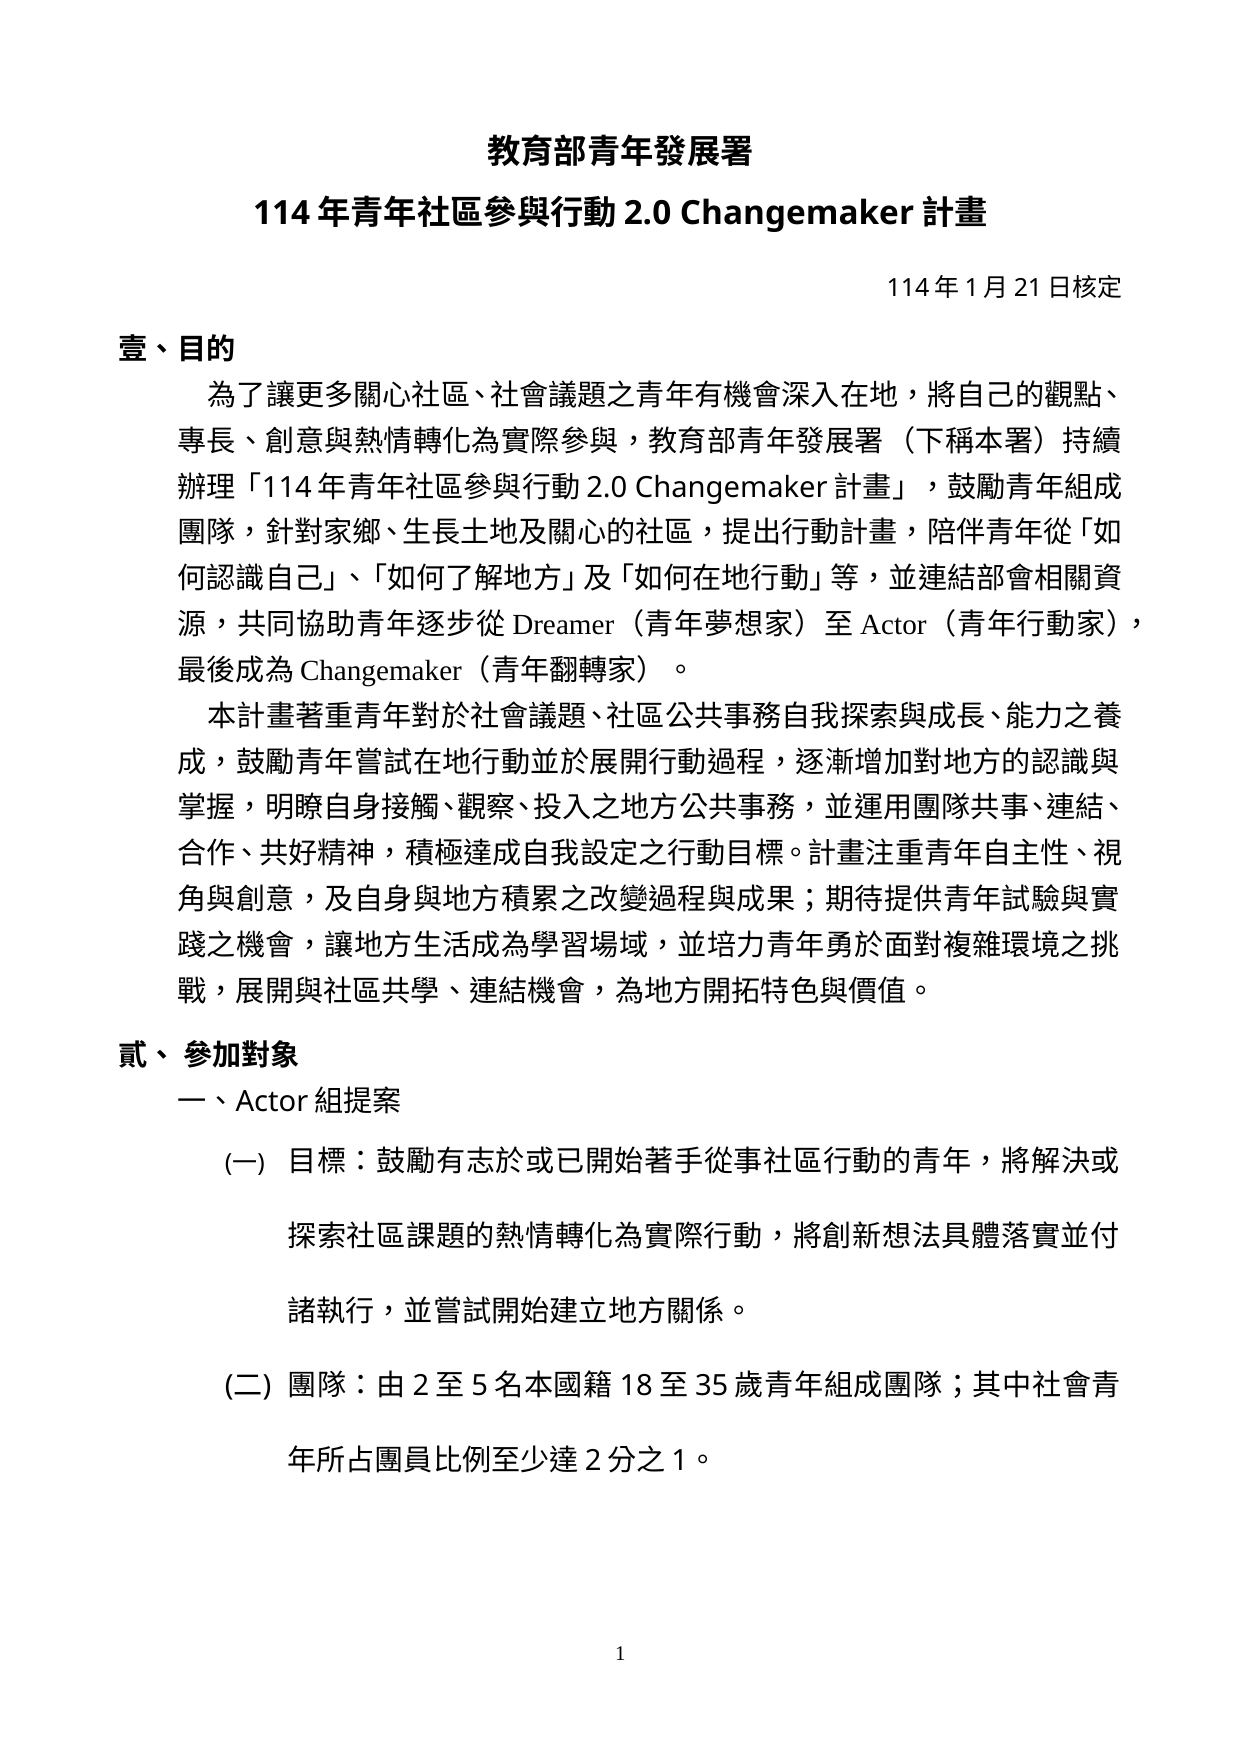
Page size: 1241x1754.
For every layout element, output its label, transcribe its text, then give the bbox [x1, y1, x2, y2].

text 114年1月21日核定 [118, 267, 1122, 304]
text 教育部青年發展署 [118, 127, 1122, 173]
text 114年青年社區參與行動2.0 Changemaker計畫 [118, 173, 1122, 248]
text 為了讓更多關心社區、社會議題之青年有機會深入在地，將自己的觀點、專長、創意與熱情轉化為實際參與，教育部青年發展署（下稱本署）持續辦理「114年青年社區參與行動2.0 Changemaker計畫」，鼓勵青年組成團隊，針對家鄉、生長土地及關心的社區，提出行動計畫，陪伴青年從「如何認識自己」、「如何了解地方」及「如何在地行動」等，並連結部會相關資源，共同協助青年逐步從Dreamer（青年夢想家）至Actor（青年行動家），最後成為Changemaker（青年翻轉家）。 [177, 369, 1122, 689]
text 本計畫著重青年對於社會議題、社區公共事務自我探索與成長、能力之養成，鼓勵青年嘗試在地行動並於展開行動過程，逐漸增加對地方的認識與掌握，明瞭自身接觸、觀察、投入之地方公共事務，並運用團隊共事、連結、合作、共好精神，積極達成自我設定之行動目標。計畫注重青年自主性、視角與創意，及自身與地方積累之改變過程與成果；期待提供青年試驗與實踐之機會，讓地方生活成為學習場域，並培力青年勇於面對複雜環境之挑戰，展開與社區共學、連結機會，為地方開拓特色與價值。 [177, 689, 1122, 1010]
text 一、Actor組提案 [177, 1075, 1122, 1121]
list 參加對象 [118, 1029, 1122, 1075]
list 目的 [118, 323, 1122, 369]
list 團隊：由2至5名本國籍18至35歲青年組成團隊；其中社會青年所占團員比例至少達2分之1。 [224, 1346, 1122, 1496]
list 目標：鼓勵有志於或已開始著手從事社區行動的青年，將解決或探索社區課題的熱情轉化為實際行動，將創新想法具體落實並付諸執行，並嘗試開始建立地方關係。 [224, 1121, 1122, 1346]
